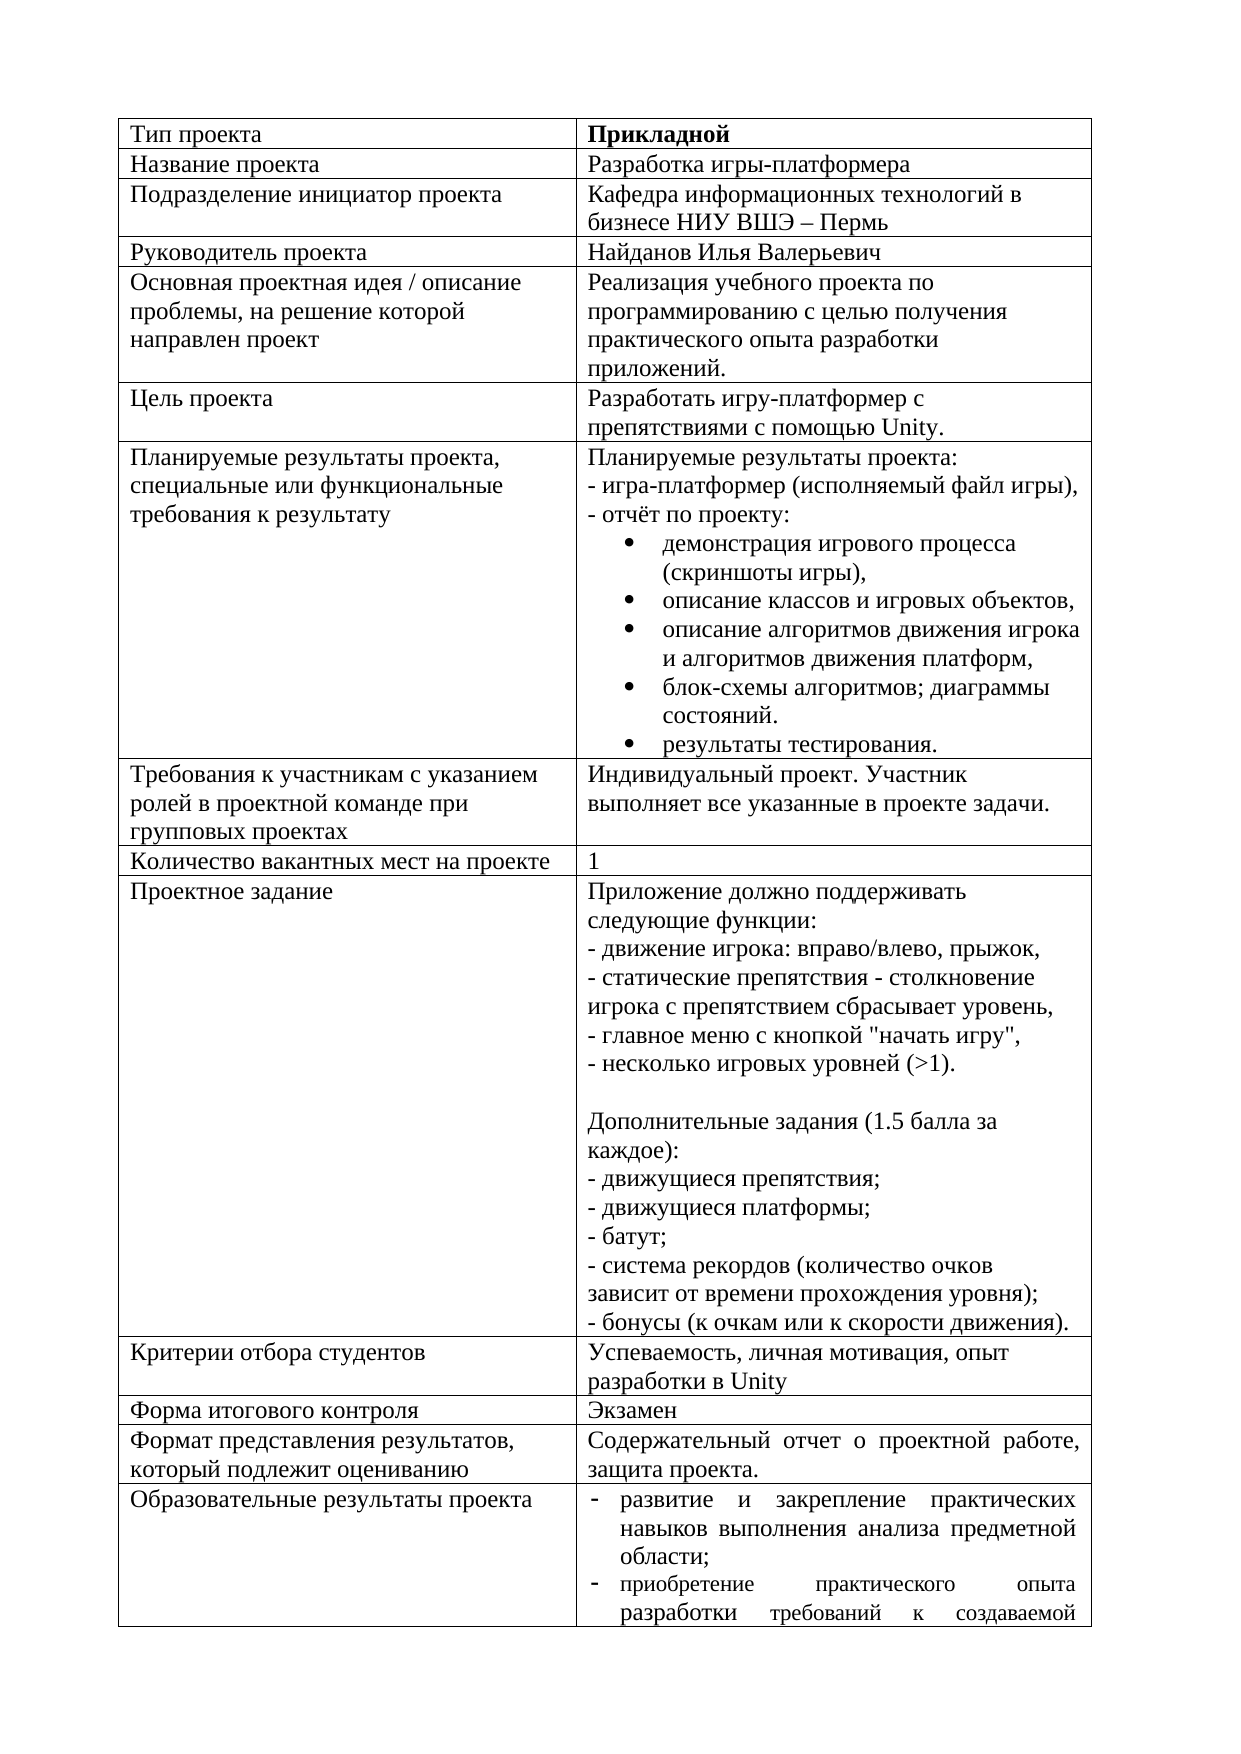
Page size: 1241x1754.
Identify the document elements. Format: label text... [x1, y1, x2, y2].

table_cell Содержательный отчет о проектной работе, защита проекта. [577, 1425, 1091, 1483]
table_header Прикладной [577, 119, 1091, 148]
table_cell Форма итогового контроля [119, 1396, 576, 1424]
table_cell 1 [577, 846, 1091, 875]
table_cell Количество вакантных мест на проекте [119, 846, 576, 875]
table_cell Экзамен [577, 1396, 1091, 1424]
table_cell Цель проекта [119, 383, 576, 441]
table_cell Название проекта [119, 149, 576, 178]
table_cell Требования к участникам с указанием ролей в проектной команде при групповых проектах [119, 759, 576, 845]
table_cell Основная проектная идея / описание проблемы, на решение которой направлен проект [119, 267, 576, 382]
table_cell Критерии отбора студентов [119, 1337, 576, 1394]
table_cell Успеваемость, личная мотивация, опыт разработки в Unity [577, 1337, 1091, 1394]
table_cell Приложение должно поддерживать следующие функции: - движение игрока: вправо/влево, прыжок, - статические препятствия - столкновение игрока с препятствием сбрасывает уровень, - главное меню с кнопкой "начать игру", - несколько игровых уровней (>1). Дополнительные задания (1.5 балла за каждое): - движущиеся препятствия; - движущиеся платформы; - батут; - система рекордов (количество очков зависит от времени прохождения уровня); - бонусы (к очкам или к скорости движения). [577, 876, 1091, 1336]
table_cell Проектное задание [119, 876, 576, 1336]
table_cell Образовательные результаты проекта [119, 1484, 576, 1626]
table_cell Планируемые результаты проекта, специальные или функциональные требования к результату [119, 442, 576, 758]
table_cell Кафедра информационных технологий в бизнесе НИУ ВШЭ – Пермь [577, 179, 1091, 236]
table_cell Индивидуальный проект. Участник выполняет все указанные в проекте задачи. [577, 759, 1091, 845]
table_cell Подразделение инициатор проекта [119, 179, 576, 236]
table_cell Планируемые результаты проекта: - игра-платформер (исполняемый файл игры), - отчёт по проекту: демонстрация игрового процесса (скриншоты игры), описание классов и игровых объектов, описание алгоритмов движения игрока и алгоритмов движения платформ, блок-схемы алгоритмов; диаграммы состояний. результаты тестирования. [577, 442, 1091, 758]
table_cell Руководитель проекта [119, 237, 576, 266]
table_cell Формат представления результатов, который подлежит оцениванию [119, 1425, 576, 1483]
table_cell Разработка игры-платформера [577, 149, 1091, 178]
table_header Тип проекта [119, 119, 576, 148]
